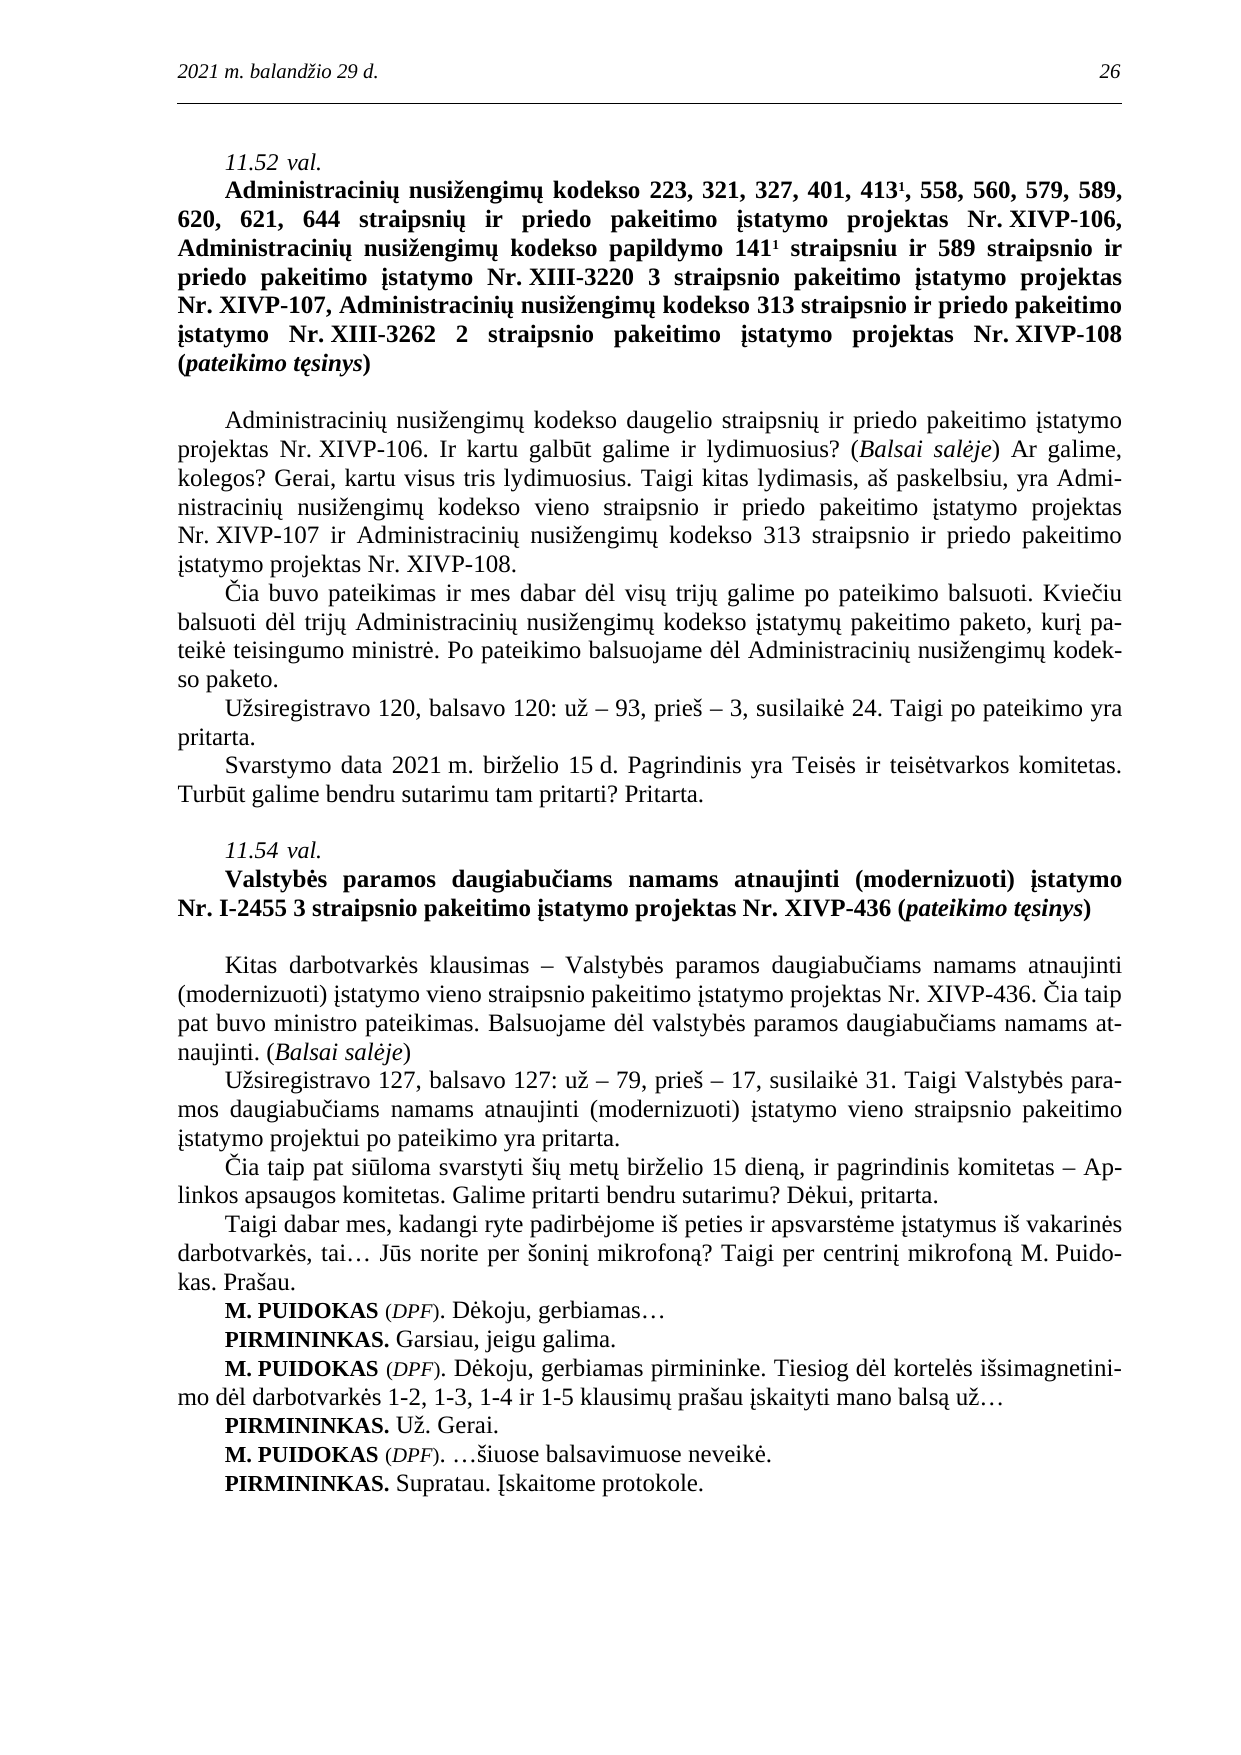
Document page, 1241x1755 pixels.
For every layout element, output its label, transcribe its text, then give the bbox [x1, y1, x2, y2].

text Ad­mi­nist­ra­ci­nių nu­si­žen­gi­mų ko­dek­so dau­ge­lio straips­nių ir prie­do pa­kei­ti­mo įsta­ty­mo pro­jek­tas Nr. XIVP-106. Ir kar­tu gal­būt ga­li­me ir ly­di­muo­sius? (Bal­sai sa­lė­je) Ar ga­li­me, kole­gos? Ge­rai, kar­tu vi­sus tris ly­di­muo­sius. Tai­gi ki­tas ly­di­ma­sis, aš pa­skelb­siu, yra Ad­mi­nist­ra­ci­nių nu­si­žen­gi­mų ko­dek­so vie­no straips­nio ir prie­do pa­kei­ti­mo įsta­ty­mo pro­jek­tas Nr. XIVP-107 ir Ad­mi­nist­ra­ci­nių nu­si­žen­gi­mų ko­dek­so 313 straips­nio ir prie­do pa­kei­ti­mo įsta­ty­mo projektas Nr. XIVP-108. [177, 405, 1122, 578]
text PIRMININKAS. Už. Ge­rai. [177, 1410, 1122, 1439]
text Čia bu­vo pa­tei­ki­mas ir mes da­bar dėl vi­sų tri­jų ga­li­me po pa­tei­ki­mo bal­suo­ti. Kvie­čiu bal­suo­ti dėl tri­jų Ad­mi­nist­ra­ci­nių nu­si­žen­gi­mų ko­dek­so įsta­ty­mų pa­kei­ti­mo pa­ke­to, ku­rį pa­teikė tei­sin­gu­mo mi­nist­rė. Po pa­tei­ki­mo bal­suo­ja­me dėl Ad­mi­nist­ra­ci­nių nu­si­žen­gi­mų ko­dek­so pa­ke­to. [177, 578, 1122, 693]
text M. PUIDOKAS (DPF). Dė­ko­ju, ger­bia­mas pir­mi­nin­ke. Tie­siog dėl kor­te­lės iš­si­mag­ne­ti­ni­mo dėl dar­bo­tvarkės 1-2, 1-3, 1-4 ir 1-5 klau­si­mų pra­šau įskai­ty­ti ma­no bal­są už… [177, 1353, 1122, 1410]
text Ad­mi­nist­ra­ci­nių nu­si­žen­gi­mų ko­dek­so 223, 321, 327, 401, 4131, 558, 560, 579, 589, 620, 621, 644 straips­nių ir prie­do pa­kei­ti­mo įsta­ty­mo pro­jek­tas Nr. XIVP-106, Administra­ci­nių nu­si­žen­gi­mų ko­dek­so pa­pil­dy­mo 1411 straips­niu ir 589 straips­nio ir prie­do pa­kei­ti­mo įsta­ty­mo Nr. XIII-3220 3 straips­nio pa­kei­ti­mo įsta­ty­mo pro­jek­tas Nr. XIVP-107, Ad­mi­nist­ra­ci­nių nu­si­žen­gi­mų ko­dek­so 313 straips­nio ir prie­do pa­kei­ti­mo įsta­ty­mo Nr. XIII-3262 2 straips­nio pa­kei­ti­mo įsta­ty­mo pro­jek­tas Nr. XIVP-108 (pateikimo tę­si­nys) [177, 175, 1122, 377]
text Čia taip pat siū­lo­ma svars­ty­ti šių me­tų bir­že­lio 15 die­ną, ir pa­grin­di­nis ko­mi­te­tas – Ap­lin­kos ap­sau­gos ko­mi­te­tas. Ga­li­me pri­tar­ti ben­dru su­ta­ri­mu? Dė­kui, pri­tar­ta. [177, 1152, 1122, 1209]
text M. PUIDOKAS (DPF). Dė­ko­ju, ger­bia­mas… [177, 1295, 1122, 1324]
text PIRMININKAS. Su­pra­tau. Įskai­to­me pro­to­ko­le. [177, 1468, 1122, 1497]
text 11.54 val. [224, 837, 1122, 864]
text Už­si­re­gist­ra­vo 127, bal­sa­vo 127: už – 79, prieš – 17, su­si­lai­kė 31. Tai­gi Vals­ty­bės pa­ra­mos dau­gia­bu­čiams na­mams at­nau­jin­ti (mo­der­ni­zuo­ti) įsta­ty­mo vie­no straips­nio pa­kei­ti­mo įsta­ty­mo pro­jek­tui po pa­tei­ki­mo yra pri­tar­ta. [177, 1065, 1122, 1152]
text 11.52 val. [224, 148, 1122, 175]
text PIRMININKAS. Gar­siau, jei­gu ga­li­ma. [177, 1324, 1122, 1353]
text Tai­gi da­bar mes, ka­dan­gi ry­te pa­dir­bė­jo­me iš pe­ties ir ap­svars­tė­me įsta­ty­mus iš va­ka­ri­nės dar­bo­tvarkės, tai… Jūs no­ri­te per šo­ni­nį mik­ro­fo­ną? Tai­gi per cen­tri­nį mik­ro­fo­ną M. Pui­do­kas. Pra­šau. [177, 1209, 1122, 1295]
text Ki­tas dar­bo­tvarkės klau­si­mas – Vals­ty­bės pa­ra­mos dau­gia­bu­čiams na­mams at­nau­jin­ti (mo­der­ni­zuo­ti) įsta­ty­mo vie­no straips­nio pa­kei­ti­mo įsta­ty­mo pro­jek­tas Nr. XIVP-436. Čia taip pat bu­vo mi­nist­ro pa­tei­ki­mas. Bal­suo­ja­me dėl vals­ty­bės pa­ra­mos dau­gia­bu­čiams na­mams at­nau­jin­ti. (Bal­sai sa­lė­je) [177, 950, 1122, 1065]
text Svars­ty­mo da­ta 2021 m. bir­že­lio 15 d. Pa­grin­di­nis yra Tei­sės ir tei­sėt­var­kos ko­mi­te­tas. Tur­būt ga­li­me ben­dru su­ta­ri­mu tam pri­tar­ti? Pri­tar­ta. [177, 750, 1122, 808]
text Už­si­re­gist­ra­vo 120, bal­sa­vo 120: už – 93, prieš – 3, su­si­lai­kė 24. Tai­gi po pa­tei­ki­mo yra pri­tar­ta. [177, 693, 1122, 750]
text Vals­ty­bės pa­ra­mos dau­gia­bu­čiams na­mams at­nau­jin­ti (mo­der­ni­zuo­ti) įsta­ty­mo Nr. I-2455 3 straips­nio pa­kei­ti­mo įsta­ty­mo pro­jek­tas Nr. XIVP-436 (pa­tei­ki­mo tę­si­nys) [177, 864, 1122, 922]
text M. PUIDOKAS (DPF). …šiuo­se bal­sa­vi­muo­se ne­vei­kė. [177, 1439, 1122, 1468]
